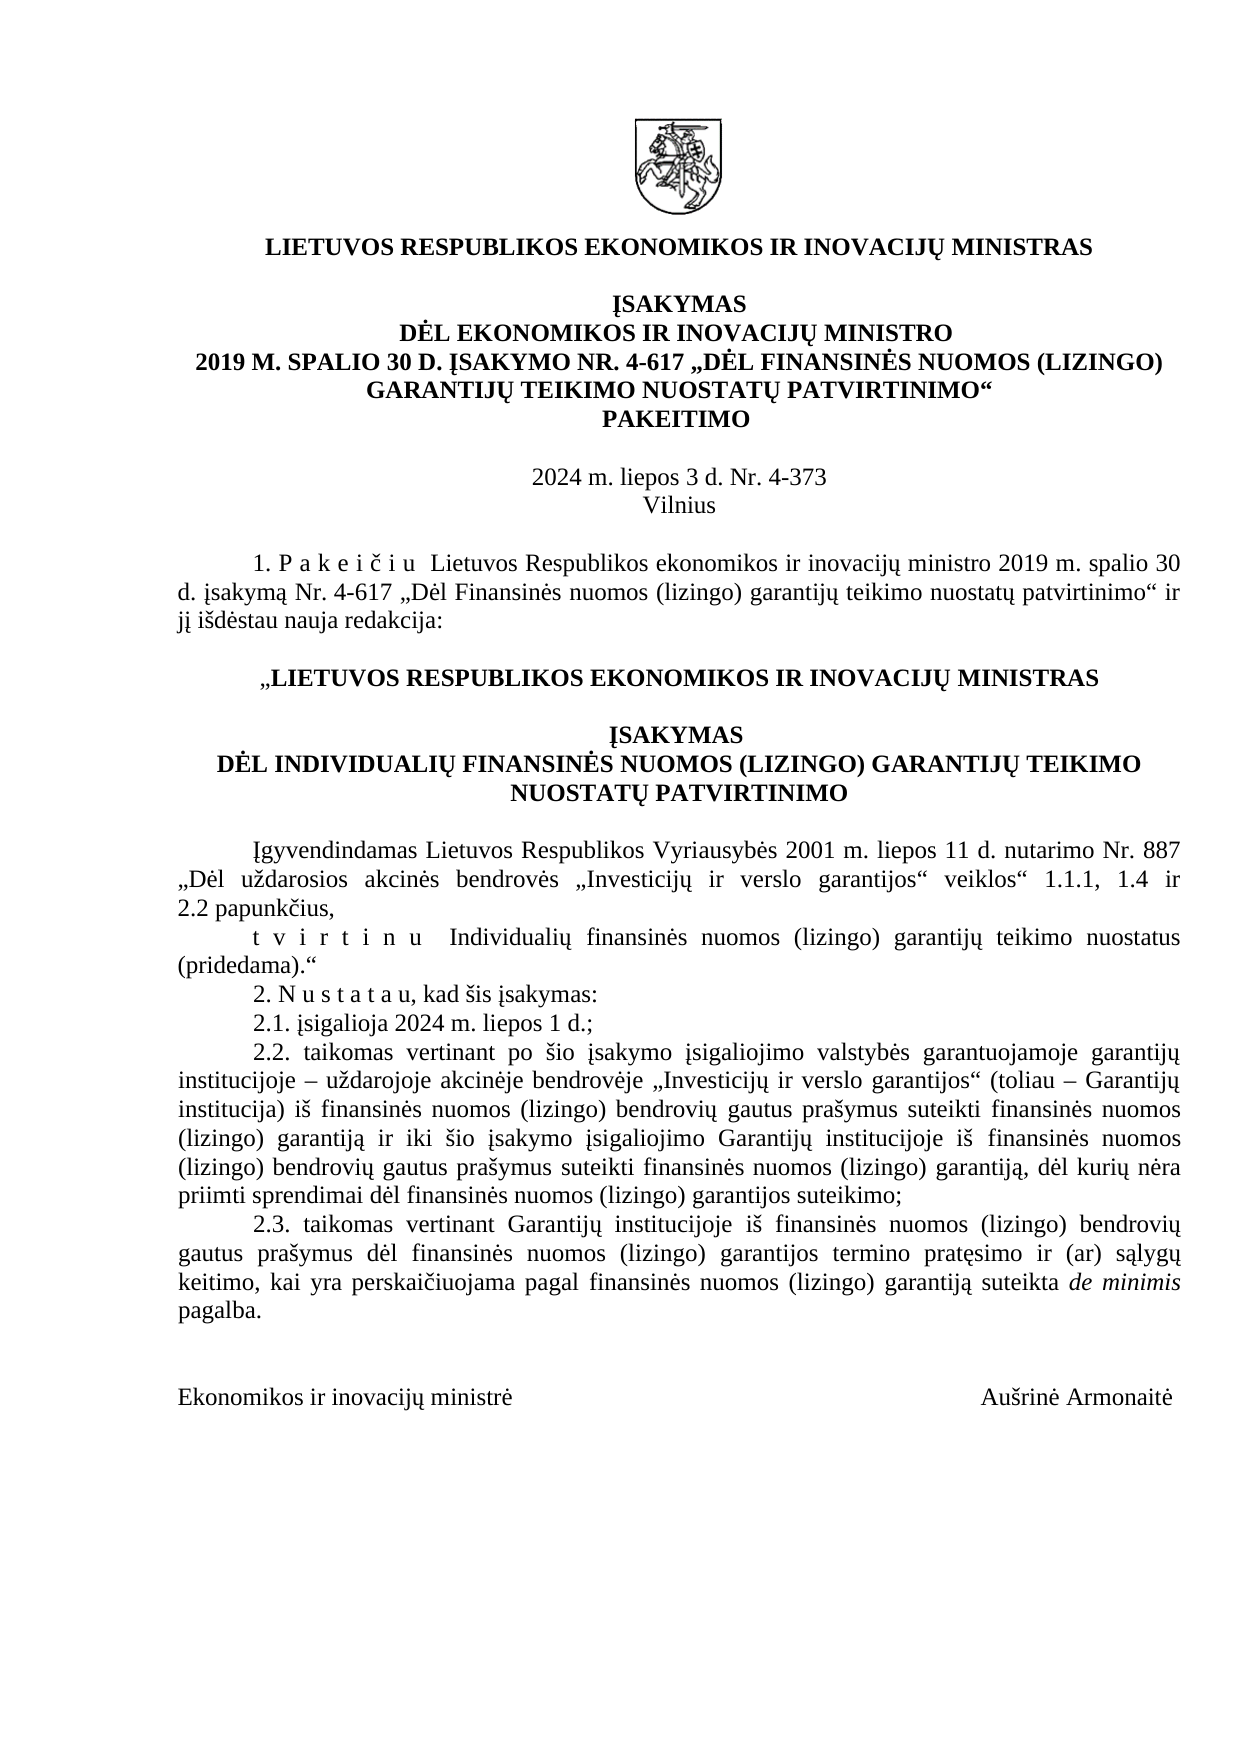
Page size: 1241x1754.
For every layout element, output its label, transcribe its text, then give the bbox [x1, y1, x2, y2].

text Įgyvendindamas Lietuvos Respublikos Vyriausybės 2001 m. liepos 11 d. nutarimo Nr. 887 „Dėl uždarosios akcinės bendrovės „Investicijų ir verslo garantijos“ veiklos“ 1.1.1, 1.4 ir 2.2 papunkčius, [177, 836, 1181, 922]
text DĖL EKONOMIKOS IR INOVACIJŲ MINISTRO [177, 318, 1181, 347]
text Vilnius [177, 491, 1181, 519]
text 1. P a k e i č i u Lietuvos Respublikos ekonomikos ir inovacijų ministro 2019 m. spalio 30 d. įsakymą Nr. 4-617 „Dėl Finansinės nuomos (lizingo) garantijų teikimo nuostatų patvirtinimo“ ir jį išdėstau nauja redakcija: [177, 548, 1181, 634]
text įsakymas [177, 289, 1181, 318]
text 2.3. taikomas vertinant Garantijų institucijoje iš finansinės nuomos (lizingo) bendrovių gautus prašymus dėl finansinės nuomos (lizingo) garantijos termino pratęsimo ir (ar) sąlygų keitimo, kai yra perskaičiuojama pagal finansinės nuomos (lizingo) garantiją suteikta de minimis pagalba. [178, 1209, 1181, 1324]
text 2. N u s t a t a u, kad šis įsakymas: [178, 979, 1181, 1008]
text LIETUVOS RESPUBLIKOS Ekonomikos ir inovacijų MINISTRAS [177, 232, 1181, 261]
text 2.1. įsigalioja 2024 m. liepos 1 d.; [178, 1008, 1181, 1037]
text PAKEITIMO [177, 404, 1181, 433]
text Ekonomikos ir inovacijų ministrė Aušrinė Armonaitė [177, 1382, 1181, 1411]
text t v i r t i n u Individualių finansinės nuomos (lizingo) garantijų teikimo nuostatus (pridedama).“ [177, 922, 1181, 979]
text 2.2. taikomas vertinant po šio įsakymo įsigaliojimo valstybės garantuojamoje garantijų institucijoje – uždarojoje akcinėje bendrovėje „Investicijų ir verslo garantijos“ (toliau – Garantijų institucija) iš finansinės nuomos (lizingo) bendrovių gautus prašymus suteikti finansinės nuomos (lizingo) garantiją ir iki šio įsakymo įsigaliojimo Garantijų institucijoje iš finansinės nuomos (lizingo) bendrovių gautus prašymus suteikti finansinės nuomos (lizingo) garantiją, dėl kurių nėra priimti sprendimai dėl finansinės nuomos (lizingo) garantijos suteikimo; [178, 1037, 1181, 1209]
text 2024 m. liepos 3 d. Nr. 4-373 [177, 462, 1181, 491]
text DĖL INDIVIDUALIŲ finansinės NUOMOS (LIZINGO) GARANTIJŲ TEIKIMO nuostatŲ PATVIRTINIMO [177, 749, 1181, 807]
text įsakymas [177, 721, 1181, 749]
text 2019 M. SPALIO 30 D. ĮSAKYMO NR. 4-617 „DĖL FINANSINĖS NUOMOS (LIZINGO) GARANTIJŲ TEIKIMO nuostatŲ PATVIRTINIMO“ [177, 347, 1181, 404]
text „LiETUVOS RESPUBLIKOS EKONOMIKOS IR INOVACIJŲ MINISTRAS [177, 663, 1181, 692]
